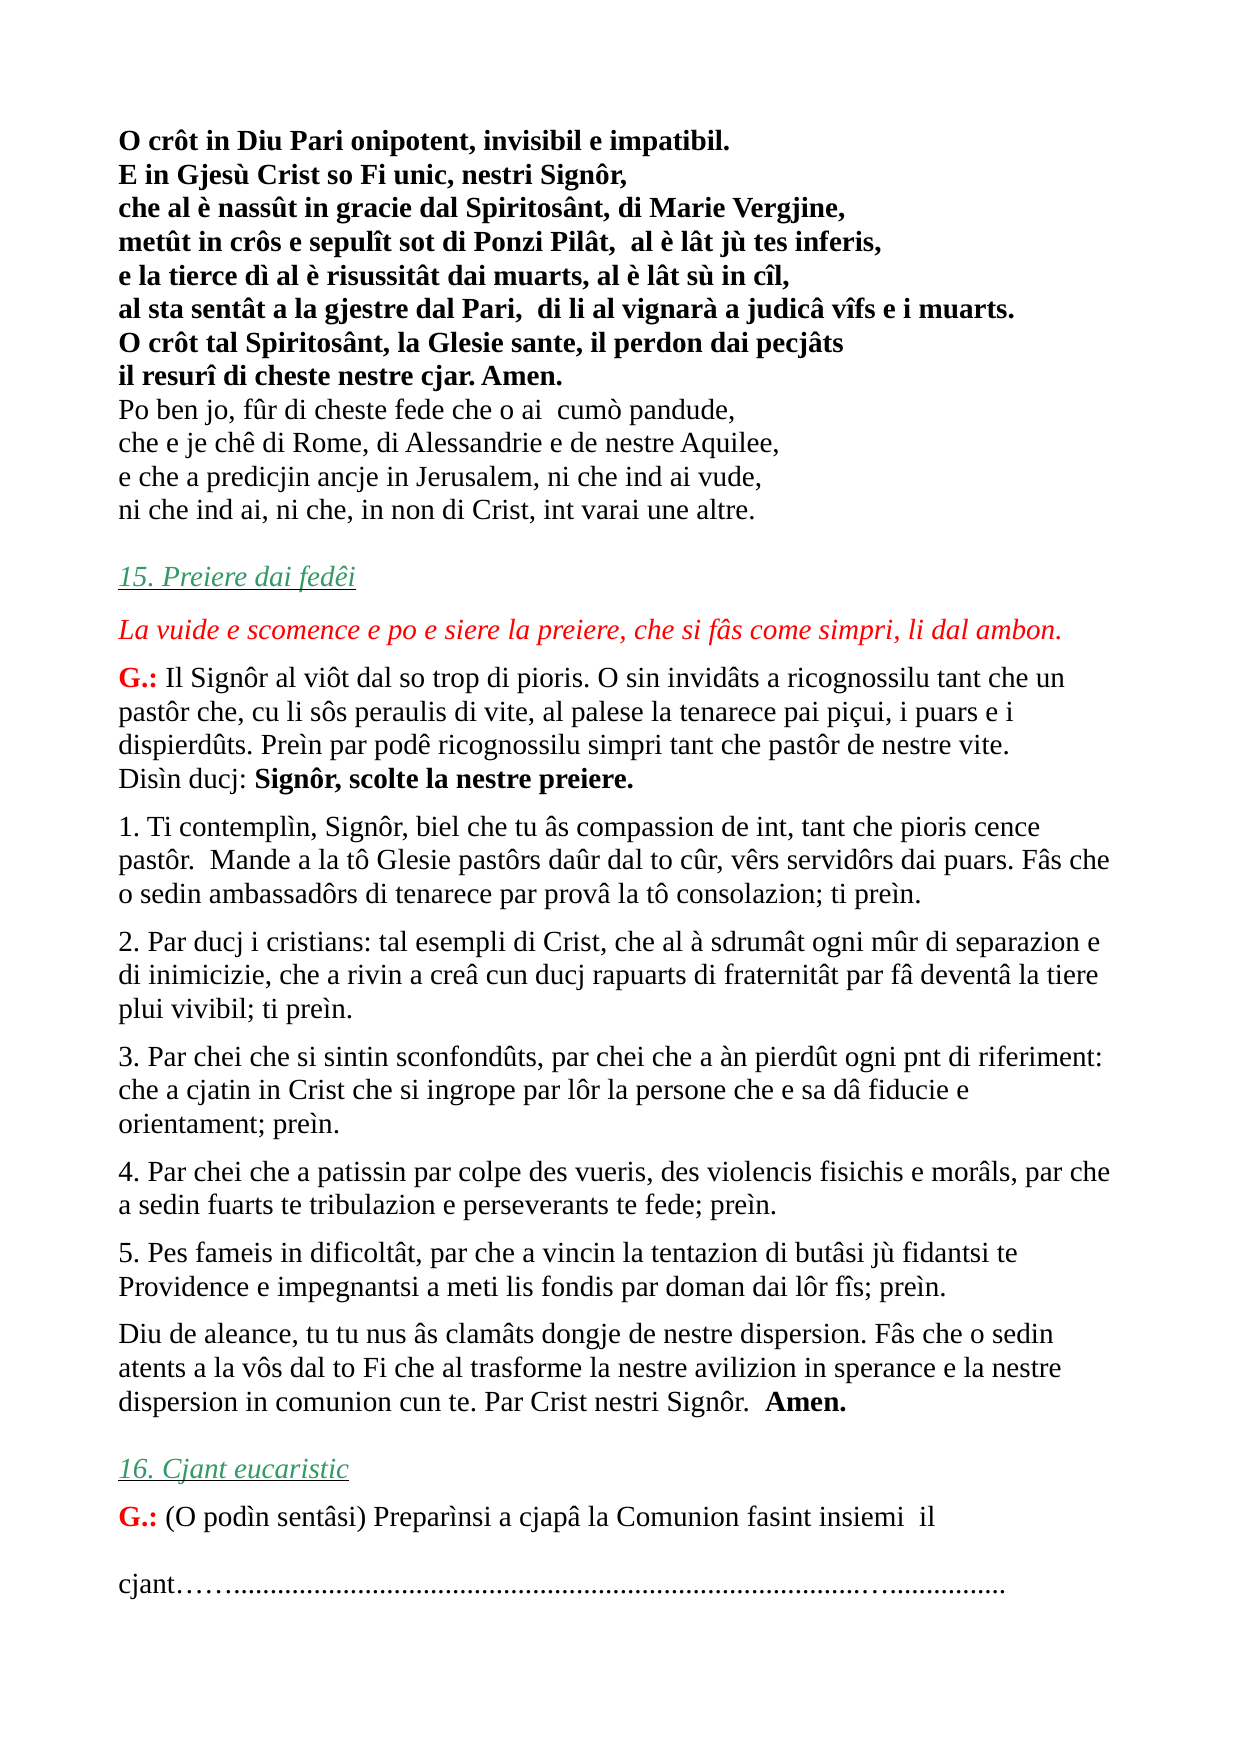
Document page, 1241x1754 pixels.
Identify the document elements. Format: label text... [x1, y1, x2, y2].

text 2. Par ducj i cristians: tal esempli di Crist, che al à sdrumât ogni mûr di separazion e di inimicizie, che a rivin a creâ cun ducj rapuarts di fraternitât par fâ deventâ la tiere plui vivibil; ti preìn. [118, 924, 1122, 1024]
text Disìn ducj: Signôr, scolte la nestre preiere. [118, 761, 1122, 794]
text G.: Il Signôr al viôt dal so trop di pioris. O sin invidâts a ricognossilu tant che un pastôr che, cu li sôs peraulis di vite, al palese la tenarece pai piçui, i puars e i dispierdûts. Preìn par podê ricognossilu simpri tant che pastôr de nestre vite. [118, 660, 1122, 761]
text 1. Ti contemplìn, Signôr, biel che tu âs compassion de int, tant che pioris cence pastôr. Mande a la tô Glesie pastôrs daûr dal to cûr, vêrs servidôrs dai puars. Fâs che o sedin ambassadôrs di tenarece par provâ la tô consolazion; ti preìn. [118, 809, 1122, 909]
text La vuide e scomence e po e siere la preiere, che si fâs come simpri, li dal ambon. [118, 612, 1122, 646]
text O crôt tal Spiritosânt, la Glesie sante, il perdon dai pecjâts [118, 325, 1122, 358]
text al sta sentât a la gjestre dal Pari, di li al vignarà a judicâ vîfs e i muarts. [118, 291, 1122, 325]
text 15. Preiere dai fedêi [118, 559, 1122, 593]
text e che a predicjin ancje in Jerusalem, ni che ind ai vude, [118, 459, 1122, 492]
text e la tierce dì al è risussitât dai muarts, al è lât sù in cîl, [118, 258, 1122, 291]
text Po ben jo, fûr di cheste fede che o ai cumò pandude, [118, 392, 1122, 425]
text ni che ind ai, ni che, in non di Crist, int varai une altre. [118, 492, 1122, 526]
text G.: (O podìn sentâsi) Preparìnsi a cjapâ la Comunion fasint insiemi il [118, 1499, 1122, 1532]
text che e je chê di Rome, di Alessandrie e de nestre Aquilee, [118, 425, 1122, 459]
text 4. Par chei che a patissin par colpe des vueris, des violencis fisichis e morâls, par che a sedin fuarts te tribulazion e perseverants te fede; preìn. [118, 1154, 1122, 1221]
text E in Gjesù Crist so Fi unic, nestri Signôr, [118, 157, 1122, 191]
text 5. Pes fameis in dificoltât, par che a vincin la tentazion di butâsi jù fidantsi te Providence e impegnantsi a meti lis fondis par doman dai lôr fîs; preìn. [118, 1235, 1122, 1302]
text Diu de aleance, tu tu nus âs clamâts dongje de nestre dispersion. Fâs che o sedin atents a la vôs dal to Fi che al trasforme la nestre avilizion in sperance e la nestre dispersion in comunion cun te. Par Crist nestri Signôr. Amen. [118, 1317, 1122, 1417]
text metût in crôs e sepulît sot di Ponzi Pilât, al è lât jù tes inferis, [118, 224, 1122, 258]
text cjant……......................................................................................…................ [118, 1566, 1122, 1599]
text O crôt in Diu Pari onipotent, invisibil e impatibil. [118, 123, 1122, 157]
text che al è nassût in gracie dal Spiritosânt, di Marie Vergjine, [118, 191, 1122, 224]
text il resurî di cheste nestre cjar. Amen. [118, 358, 1122, 392]
text 3. Par chei che si sintin sconfondûts, par chei che a àn pierdût ogni pnt di riferiment: che a cjatin in Crist che si ingrope par lôr la persone che e sa dâ fiducie e orientament; preìn. [118, 1039, 1122, 1139]
text 16. Cjant eucaristic [118, 1451, 1122, 1484]
